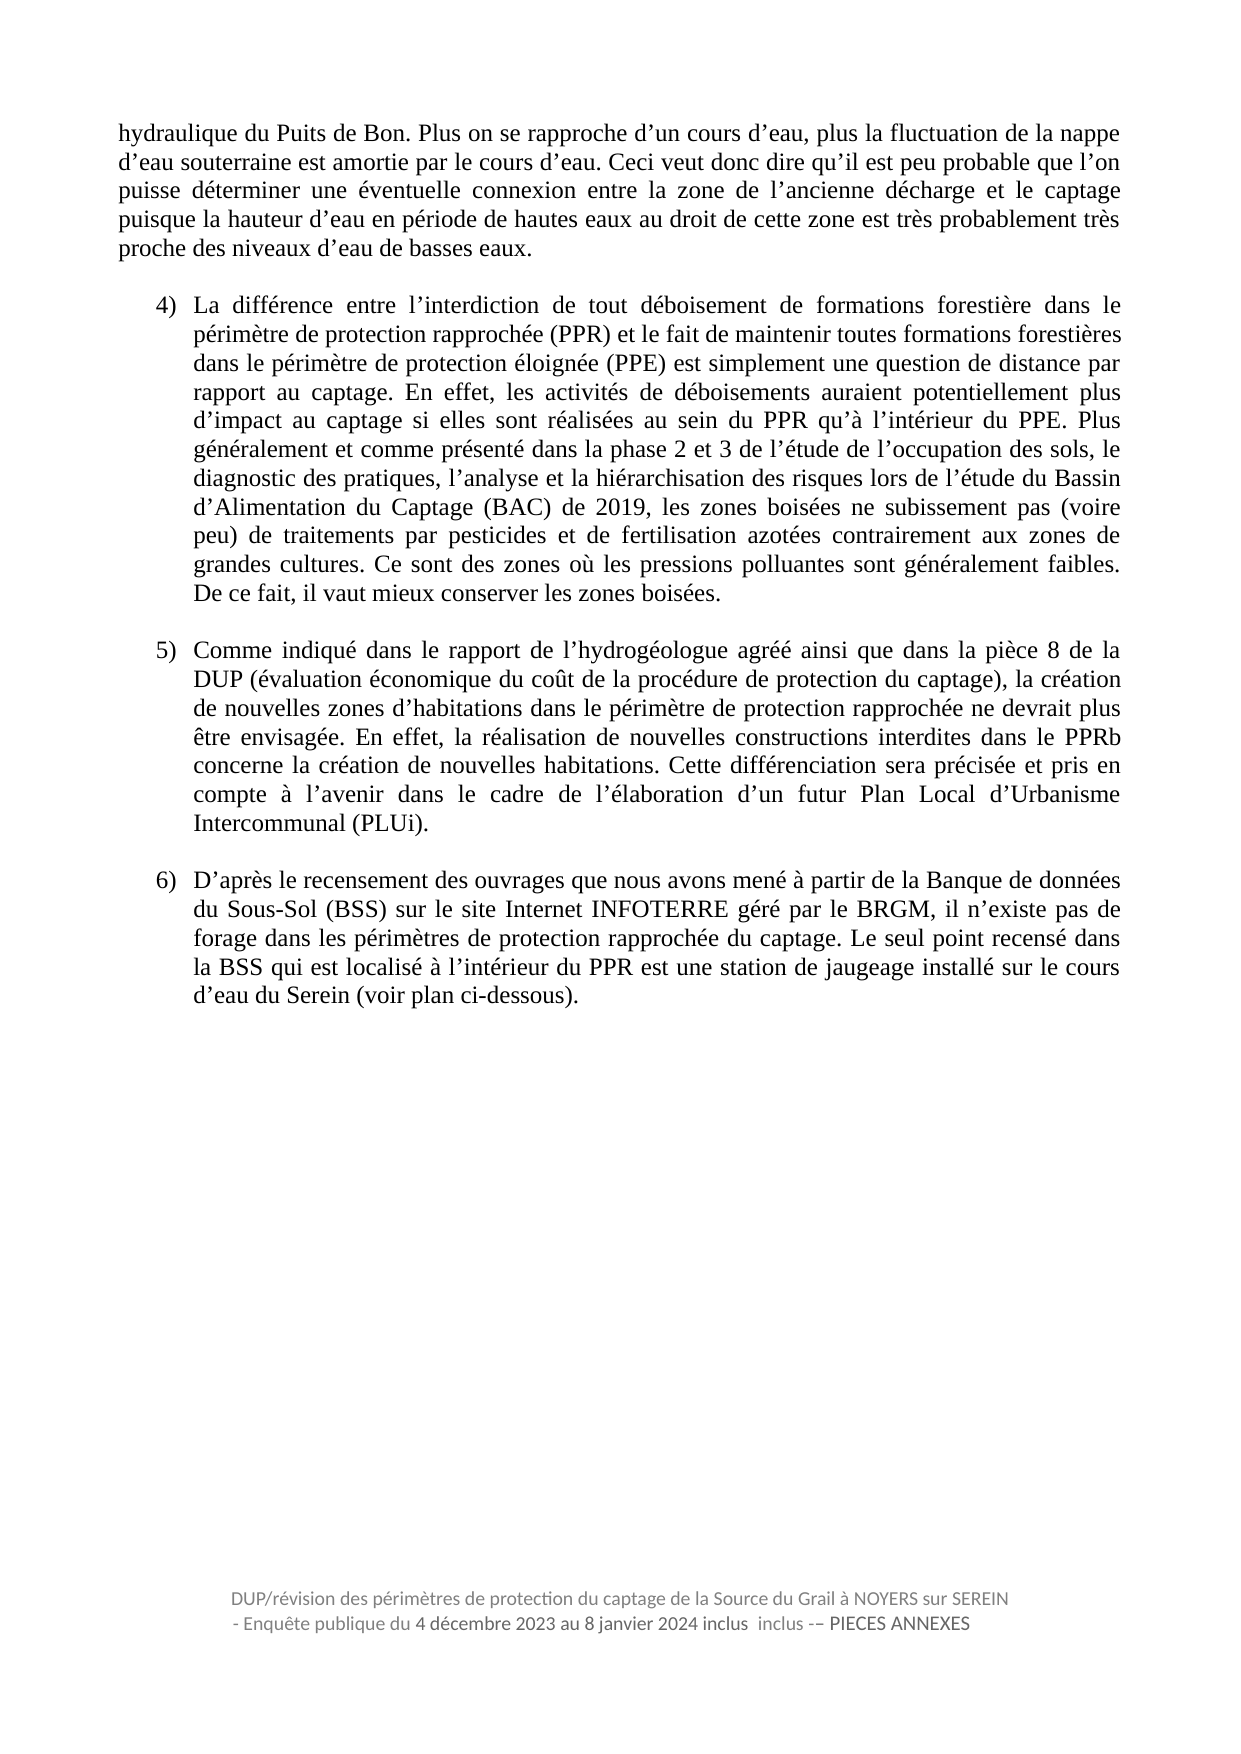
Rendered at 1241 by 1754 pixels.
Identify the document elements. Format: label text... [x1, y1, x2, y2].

text hydraulique du Puits de Bon. Plus on se rapproche d’un cours d’eau, plus la fluctuation de la nappe d’eau souterraine est amortie par le cours d’eau. Ceci veut donc dire qu’il est peu probable que l’on puisse déterminer une éventuelle connexion entre la zone de l’ancienne décharge et le captage puisque la hauteur d’eau en période de hautes eaux au droit de cette zone est très probablement très proche des niveaux d’eau de basses eaux. [118, 118, 1122, 262]
list Comme indiqué dans le rapport de l’hydrogéologue agréé ainsi que dans la pièce 8 de la DUP (évaluation économique du coût de la procédure de protection du captage), la création de nouvelles zones d’habitations dans le périmètre de protection rapprochée ne devrait plus être envisagée. En effet, la réalisation de nouvelles constructions interdites dans le PPRb concerne la création de nouvelles habitations. Cette différenciation sera précisée et pris en compte à l’avenir dans le cadre de l’élaboration d’un futur Plan Local d’Urbanisme Intercommunal (PLUi). [156, 636, 1122, 837]
list D’après le recensement des ouvrages que nous avons mené à partir de la Banque de données du Sous-Sol (BSS) sur le site Internet INFOTERRE géré par le BRGM, il n’existe pas de forage dans les périmètres de protection rapprochée du captage. Le seul point recensé dans la BSS qui est localisé à l’intérieur du PPR est une station de jaugeage installé sur le cours d’eau du Serein (voir plan ci-dessous). [156, 866, 1122, 1009]
list La différence entre l’interdiction de tout déboisement de formations forestière dans le périmètre de protection rapprochée (PPR) et le fait de maintenir toutes formations forestières dans le périmètre de protection éloignée (PPE) est simplement une question de distance par rapport au captage. En effet, les activités de déboisements auraient potentiellement plus d’impact au captage si elles sont réalisées au sein du PPR qu’à l’intérieur du PPE. Plus généralement et comme présenté dans la phase 2 et 3 de l’étude de l’occupation des sols, le diagnostic des pratiques, l’analyse et la hiérarchisation des risques lors de l’étude du Bassin d’Alimentation du Captage (BAC) de 2019, les zones boisées ne subissement pas (voire peu) de traitements par pesticides et de fertilisation azotées contrairement aux zones de grandes cultures. Ce sont des zones où les pressions polluantes sont généralement faibles. De ce fait, il vaut mieux conserver les zones boisées. [156, 291, 1122, 607]
